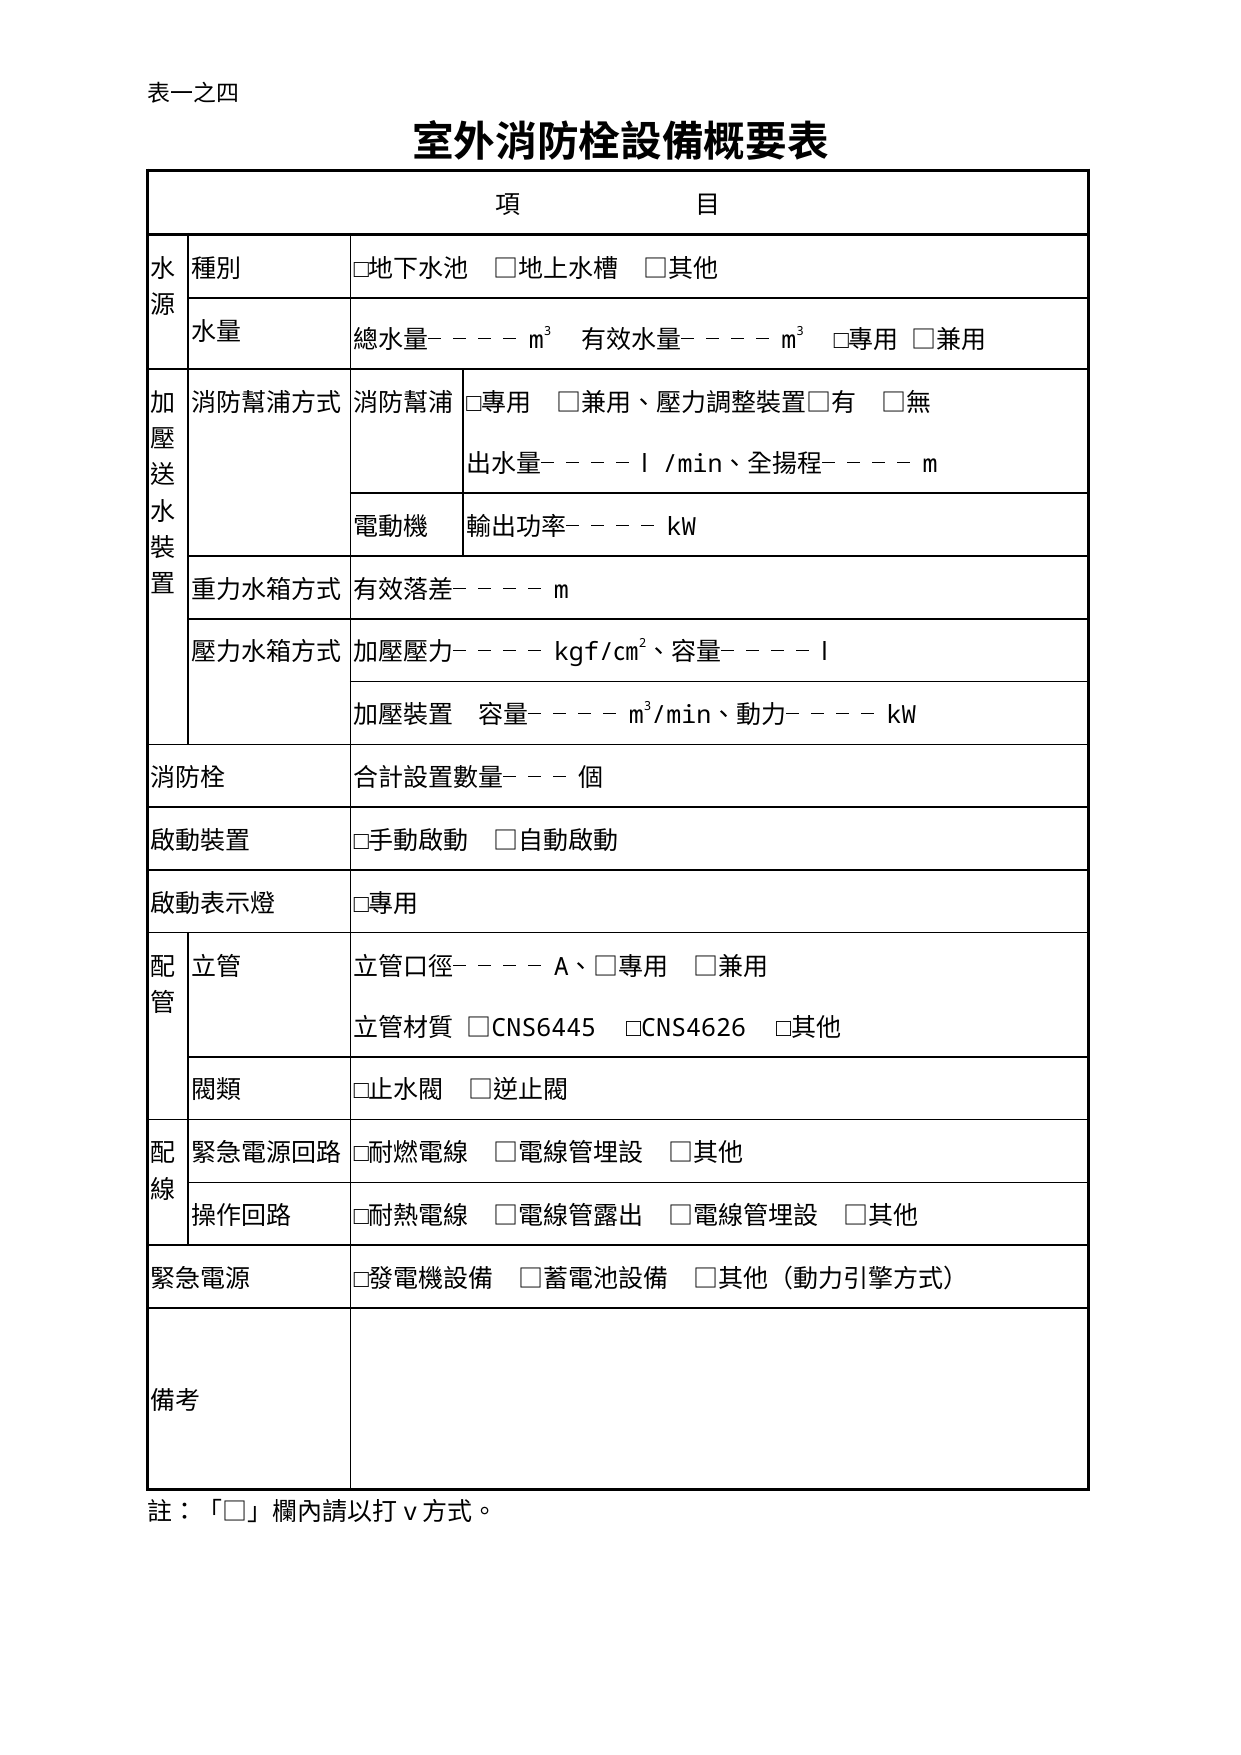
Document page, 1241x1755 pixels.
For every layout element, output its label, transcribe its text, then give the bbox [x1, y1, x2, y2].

table_cell 輸出功率╴╴╴╴kW [464, 494, 1087, 555]
table_cell 操作回路 [189, 1183, 350, 1244]
table_cell 啟動表示燈 [149, 871, 350, 932]
table_cell 加壓送水裝置 [149, 370, 187, 743]
table_cell □手動啟動 □自動啟動 [351, 808, 1087, 869]
table_cell □耐燃電線 □電線管埋設 □其他 [351, 1120, 1087, 1182]
table_cell 立管口徑╴╴╴╴A、□專用 □兼用 立管材質 □CNS6445 □CNS4626 □其他 [351, 933, 1087, 1056]
text 註：「□」欄內請以打v方式。 [148, 1491, 1093, 1527]
table_cell 立管 [189, 933, 350, 1056]
table_cell 緊急電源回路 [189, 1120, 350, 1182]
table_cell 消防幫浦 [351, 370, 462, 492]
table_cell □地下水池 □地上水槽 □其他 [351, 236, 1087, 297]
table_cell 啟動裝置 [149, 808, 350, 869]
table_cell □耐熱電線 □電線管露出 □電線管埋設 □其他 [351, 1183, 1087, 1244]
table_cell 有效落差╴╴╴╴m [351, 557, 1087, 618]
table_cell [351, 1309, 1087, 1488]
table_cell 消防栓 [149, 745, 350, 806]
table_cell 電動機 [351, 494, 462, 555]
table_cell 配管 [149, 933, 187, 1119]
table_cell 種別 [189, 236, 350, 297]
table_cell 加壓裝置 容量╴╴╴╴m3/min、動力╴╴╴╴kW [351, 682, 1087, 743]
table_cell □專用 □兼用、壓力調整裝置□有 □無 出水量╴╴╴╴l /min、全揚程╴╴╴╴m [464, 370, 1087, 492]
table_header 項 目 [149, 172, 1087, 233]
text 表一之四 [148, 75, 1093, 108]
table_cell 緊急電源 [149, 1246, 350, 1307]
table_cell 水源 [149, 236, 187, 368]
table_cell 消防幫浦方式 [189, 370, 350, 555]
table_cell 配線 [149, 1120, 187, 1244]
table_cell 水量 [189, 299, 350, 368]
table_cell 合計設置數量╴╴╴個 [351, 745, 1087, 806]
table_cell □發電機設備 □蓄電池設備 □其他（動力引擎方式） [351, 1246, 1087, 1307]
text 室外消防栓設備概要表 [148, 108, 1093, 168]
table_cell 備考 [149, 1309, 350, 1488]
table_cell 加壓壓力╴╴╴╴kgf/㎝2、容量╴╴╴╴l [351, 620, 1087, 681]
table_cell 壓力水箱方式 [189, 620, 350, 743]
table_cell 閥類 [189, 1058, 350, 1119]
table_cell 重力水箱方式 [189, 557, 350, 618]
table_cell 總水量╴╴╴╴m3 有效水量╴╴╴╴m3 □專用 □兼用 [351, 299, 1087, 368]
table_cell □專用 [351, 871, 1087, 932]
table_cell □止水閥 □逆止閥 [351, 1058, 1087, 1119]
